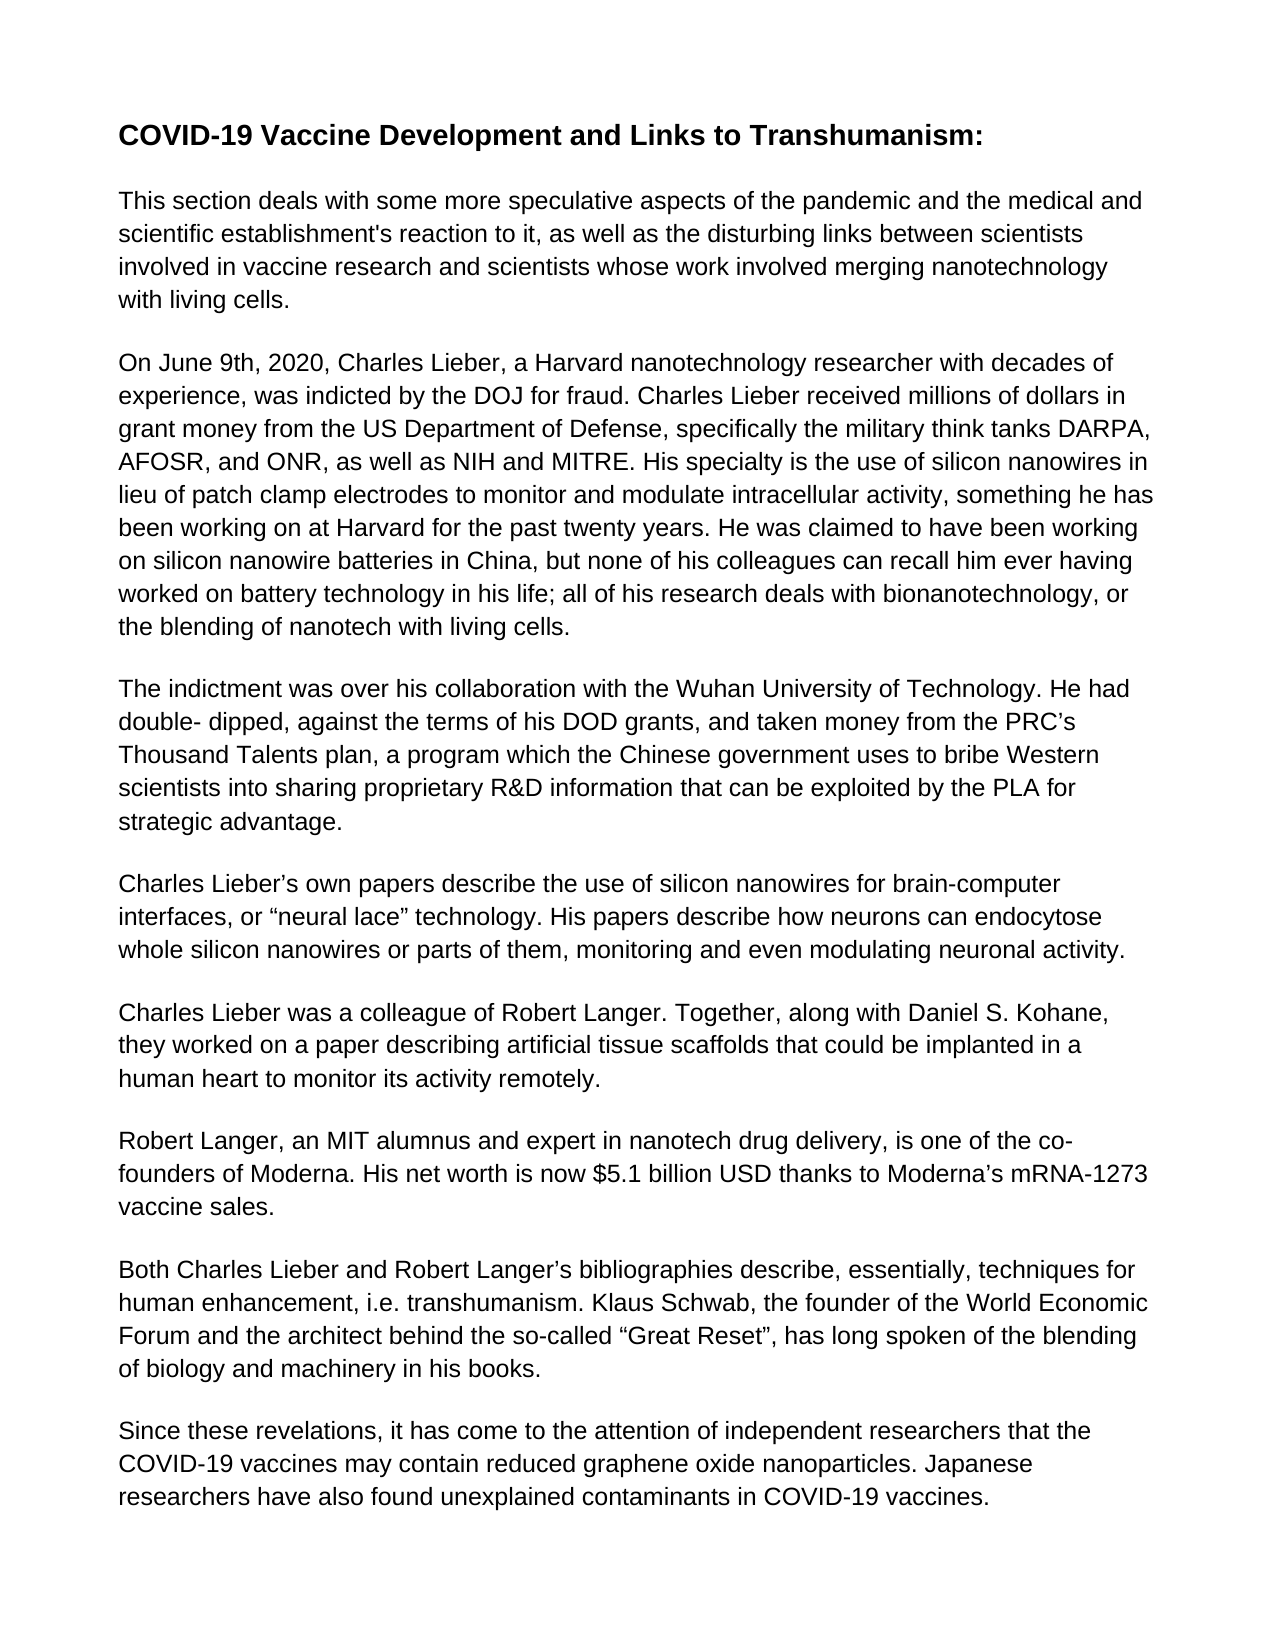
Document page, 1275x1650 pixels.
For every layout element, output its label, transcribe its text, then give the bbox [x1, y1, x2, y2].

text The indictment was over his collaboration with the Wuhan University of Technology. He had double- dipped, against the terms of his DOD grants, and taken money from the PRC’s Thousand Talents plan, a program which the Chinese government uses to bribe Western scientists into sharing proprietary R&D information that can be exploited by the PLA for strategic advantage. [118, 674, 1157, 835]
text Charles Lieber was a colleague of Robert Langer. Together, along with Daniel S. Kohane, they worked on a paper describing artificial tissue scaffolds that could be implanted in a human heart to monitor its activity remotely. [118, 997, 1157, 1092]
text COVID-19 Vaccine Development and Links to Transhumanism: [118, 118, 1157, 152]
text Charles Lieber’s own papers describe the use of silicon nanowires for brain-computer interfaces, or “neural lace” technology. His papers describe how neurons can endocytose whole silicon nanowires or parts of them, monitoring and even modulating neuronal activity. [118, 869, 1157, 964]
text Since these revelations, it has come to the attention of independent researchers that the COVID-19 vaccines may contain reduced graphene oxide nanoparticles. Japanese researchers have also found unexplained contaminants in COVID-19 vaccines. [118, 1416, 1157, 1511]
text On June 9th, 2020, Charles Lieber, a Harvard nanotechnology researcher with decades of experience, was indicted by the DOJ for fraud. Charles Lieber received millions of dollars in grant money from the US Department of Defense, specifically the military think tanks DARPA, AFOSR, and ONR, as well as NIH and MITRE. His specialty is the use of silicon nanowires in lieu of patch clamp electrodes to monitor and modulate intracellular activity, something he has been working on at Harvard for the past twenty years. He was claimed to have been working on silicon nanowire batteries in China, but none of his colleagues can recall him ever having worked on battery technology in his life; all of his research deals with bionanotechnology, or the blending of nanotech with living cells. [118, 348, 1157, 641]
text Both Charles Lieber and Robert Langer’s bibliographies describe, essentially, techniques for human enhancement, i.e. transhumanism. Klaus Schwab, the founder of the World Economic Forum and the architect behind the so-called “Great Reset”, has long spoken of the blending of biology and machinery in his books. [118, 1254, 1157, 1382]
text This section deals with some more speculative aspects of the pandemic and the medical and scientific establishment's reaction to it, as well as the disturbing links between scientists involved in vaccine research and scientists whose work involved merging nanotechnology with living cells. [118, 186, 1157, 314]
text Robert Langer, an MIT alumnus and expert in nanotech drug delivery, is one of the co-founders of Moderna. His net worth is now $5.1 billion USD thanks to Moderna’s mRNA-1273 vaccine sales. [118, 1126, 1157, 1221]
